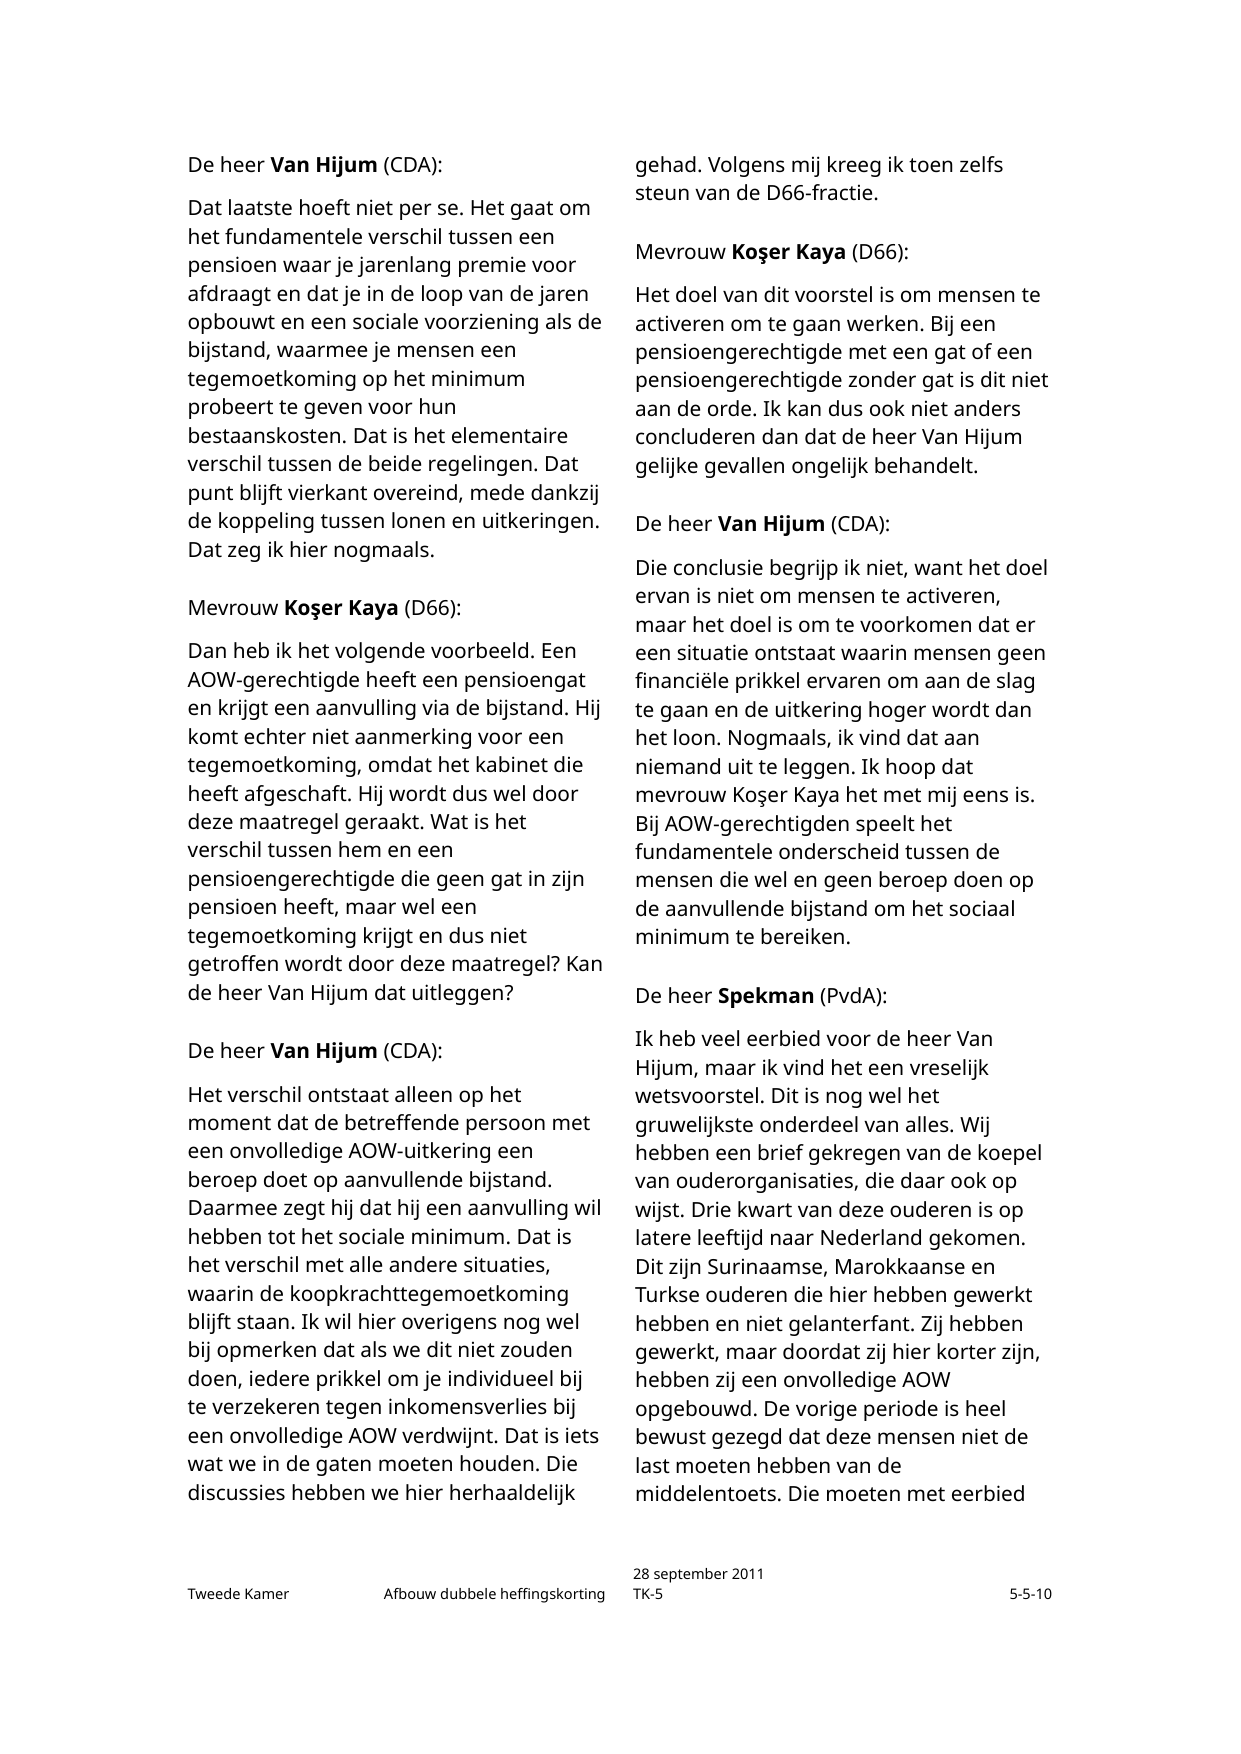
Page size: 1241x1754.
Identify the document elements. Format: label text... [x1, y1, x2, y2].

text De heer Van Hijum (CDA): [635, 509, 1053, 538]
text De heer Van Hijum (CDA): [187, 1036, 605, 1065]
text Dan heb ik het volgende voorbeeld. Een AOW-gerechtigde heeft een pensioengat en krijgt een aanvulling via de bijstand. Hij komt echter niet aanmerking voor een tegemoetkoming, omdat het kabinet die heeft afgeschaft. Hij wordt dus wel door deze maatregel geraakt. Wat is het verschil tussen hem en een pensioengerechtigde die geen gat in zijn pensioen heeft, maar wel een tegemoetkoming krijgt en dus niet getroffen wordt door deze maatregel? Kan de heer Van Hijum dat uitleggen? [187, 637, 605, 1006]
text Mevrouw Koşer Kaya (D66): [187, 593, 605, 622]
text Het verschil ontstaat alleen op het moment dat de betreffende persoon met een onvolledige AOW-uitkering een beroep doet op aanvullende bijstand. Daarmee zegt hij dat hij een aanvulling wil hebben tot het sociale minimum. Dat is het verschil met alle andere situaties, waarin de koopkrachttegemoetkoming blijft staan. Ik wil hier overigens nog wel bij opmerken dat als we dit niet zouden doen, iedere prikkel om je individueel bij te verzekeren tegen inkomensverlies bij een onvolledige AOW verdwijnt. Dat is iets wat we in de gaten moeten houden. Die discussies hebben we hier herhaaldelijk [187, 1080, 605, 1506]
text Het doel van dit voorstel is om mensen te activeren om te gaan werken. Bij een pensioengerechtigde met een gat of een pensioengerechtigde zonder gat is dit niet aan de orde. Ik kan dus ook niet anders concluderen dan dat de heer Van Hijum gelijke gevallen ongelijk behandelt. [635, 280, 1053, 479]
text De heer Van Hijum (CDA): [187, 150, 605, 178]
text Die conclusie begrijp ik niet, want het doel ervan is niet om mensen te activeren, maar het doel is om te voorkomen dat er een situatie ontstaat waarin mensen geen financiële prikkel ervaren om aan de slag te gaan en de uitkering hoger wordt dan het loon. Nogmaals, ik vind dat aan niemand uit te leggen. Ik hoop dat mevrouw Koşer Kaya het met mij eens is. Bij AOW-gerechtigden speelt het fundamentele onderscheid tussen de mensen die wel en geen beroep doen op de aanvullende bijstand om het sociaal minimum te bereiken. [635, 553, 1053, 951]
text gehad. Volgens mij kreeg ik toen zelfs steun van de D66-fractie. [635, 150, 1053, 207]
text De heer Spekman (PvdA): [635, 981, 1053, 1009]
text Mevrouw Koşer Kaya (D66): [635, 237, 1053, 265]
text Dat laatste hoeft niet per se. Het gaat om het fundamentele verschil tussen een pensioen waar je jarenlang premie voor afdraagt en dat je in de loop van de jaren opbouwt en een sociale voorziening als de bijstand, waarmee je mensen een tegemoetkoming op het minimum probeert te geven voor hun bestaanskosten. Dat is het elementaire verschil tussen de beide regelingen. Dat punt blijft vierkant overeind, mede dankzij de koppeling tussen lonen en uitkeringen. Dat zeg ik hier nogmaals. [187, 193, 605, 563]
text Ik heb veel eerbied voor de heer Van Hijum, maar ik vind het een vreselijk wetsvoorstel. Dit is nog wel het gruwelijkste onderdeel van alles. Wij hebben een brief gekregen van de koepel van ouderorganisaties, die daar ook op wijst. Drie kwart van deze ouderen is op latere leeftijd naar Nederland gekomen. Dit zijn Surinaamse, Marokkaanse en Turkse ouderen die hier hebben gewerkt hebben en niet gelanterfant. Zij hebben gewerkt, maar doordat zij hier korter zijn, hebben zij een onvolledige AOW opgebouwd. De vorige periode is heel bewust gezegd dat deze mensen niet de last moeten hebben van de middelentoets. Die moeten met eerbied [635, 1024, 1053, 1508]
